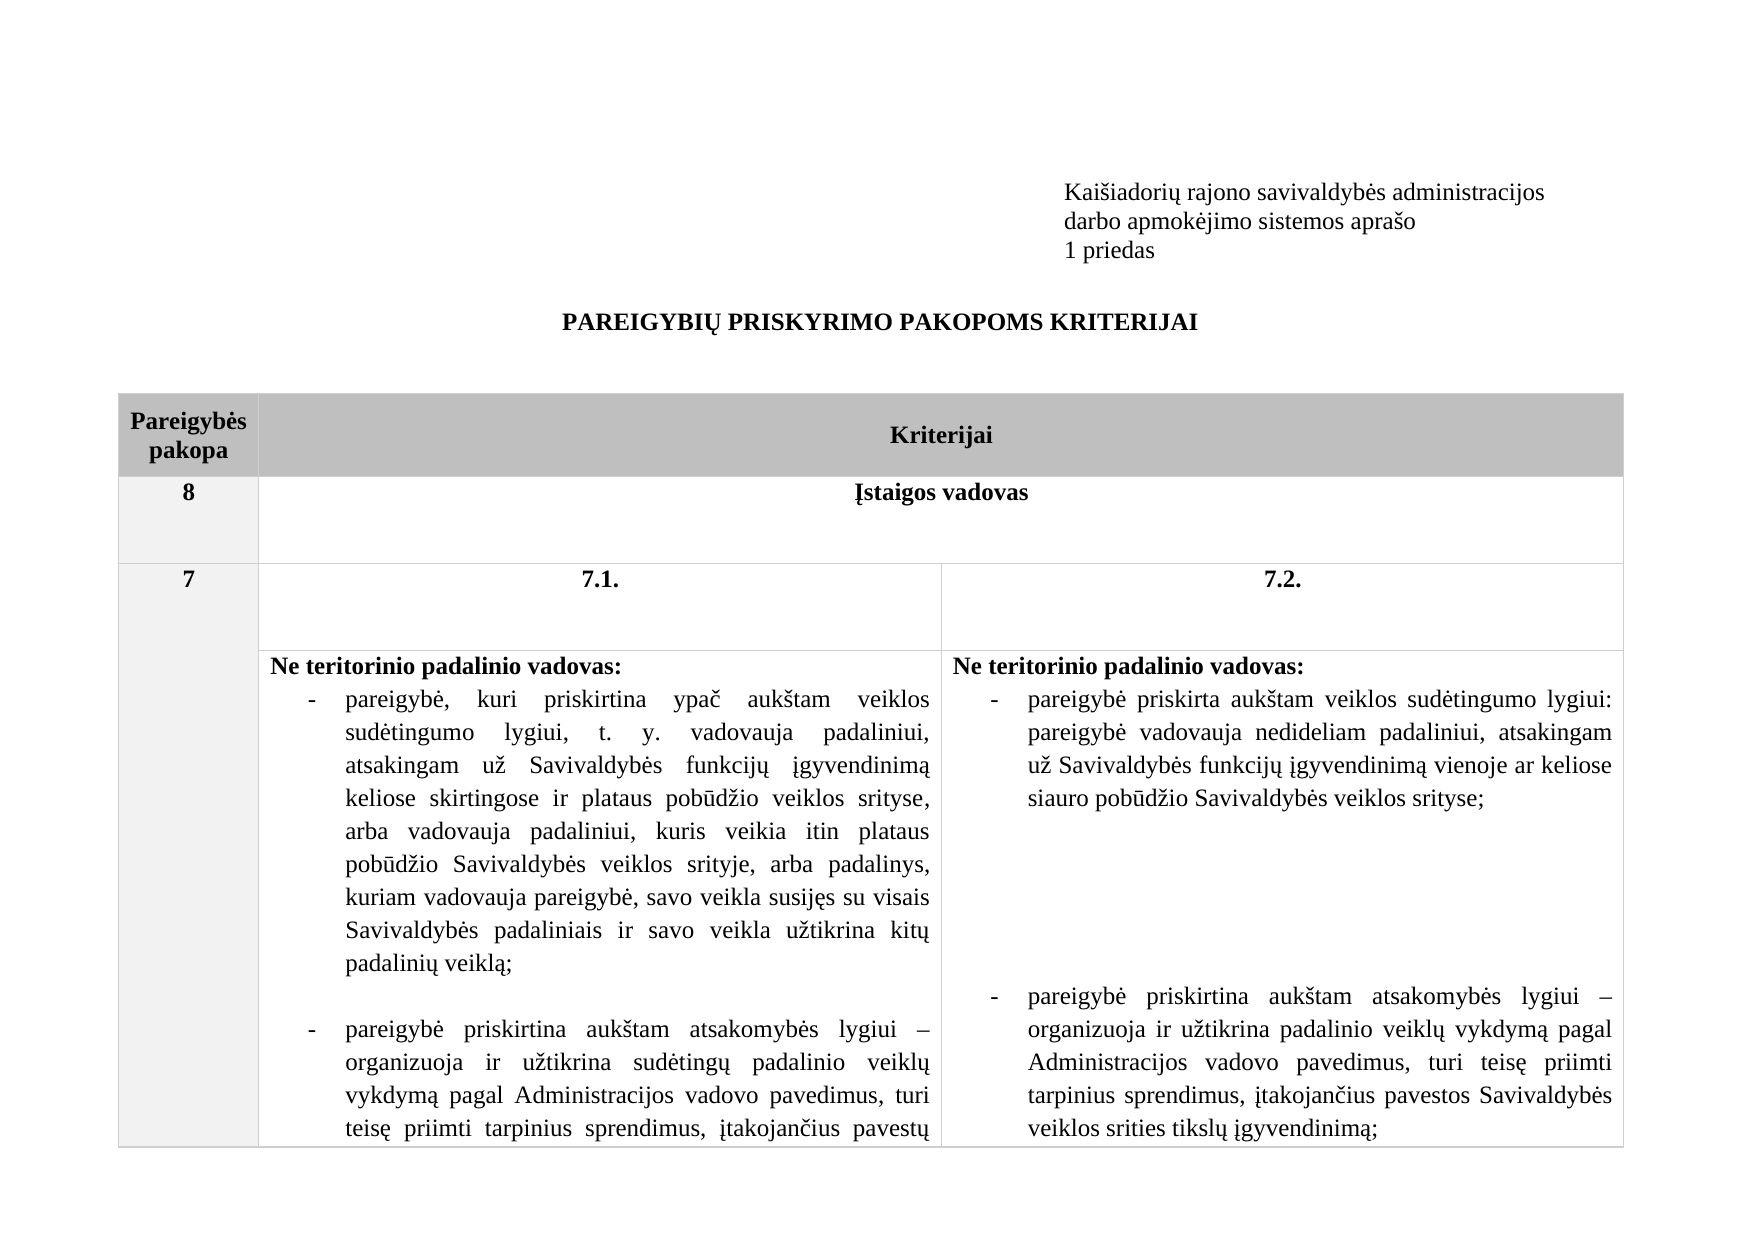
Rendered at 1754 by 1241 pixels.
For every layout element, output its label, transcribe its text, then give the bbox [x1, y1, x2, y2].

table_cell Įstaigos vadovas [259, 477, 1623, 563]
table_cell 7.2. [942, 564, 1623, 650]
table_cell 7.1. [259, 564, 941, 650]
table_cell Ne teritorinio padalinio vadovas: - pareigybė priskirta aukštam veiklos sudėtingumo lygiui: pareigybė vadovauja nedideliam padaliniui, atsakingam už Savivaldybės funkcijų įgyvendinimą vienoje ar keliose siauro pobūdžio Savivaldybės veiklos srityse; - pareigybė priskirtina aukštam atsakomybės lygiui – organizuoja ir užtikrina padalinio veiklų vykdymą pagal Administracijos vadovo pavedimus, turi teisę priimti tarpinius sprendimus, įtakojančius pavestos Savivaldybės veiklos srities tikslų įgyvendinimą; [942, 651, 1623, 1146]
text PAREIGYBIŲ PRISKYRIMO PAKOPOMS KRITERIJAI [118, 307, 1636, 335]
table_cell 7 [119, 564, 258, 1146]
table_cell Ne teritorinio padalinio vadovas: - pareigybė, kuri priskirtina ypač aukštam veiklos sudėtingumo lygiui, t. y. vadovauja padaliniui, atsakingam už Savivaldybės funkcijų įgyvendinimą keliose skirtingose ir plataus pobūdžio veiklos srityse, arba vadovauja padaliniui, kuris veikia itin plataus pobūdžio Savivaldybės veiklos srityje, arba padalinys, kuriam vadovauja pareigybė, savo veikla susijęs su visais Savivaldybės padaliniais ir savo veikla užtikrina kitų padalinių veiklą; - pareigybė priskirtina aukštam atsakomybės lygiui – organizuoja ir užtikrina sudėtingų padalinio veiklų vykdymą pagal Administracijos vadovo pavedimus, turi teisę priimti tarpinius sprendimus, įtakojančius pavestų [259, 651, 941, 1146]
text 1 priedas [1064, 235, 1636, 263]
table_cell 8 [119, 477, 258, 563]
text Kaišiadorių rajono savivaldybės administracijos [1064, 177, 1636, 206]
table_header Pareigybės pakopa [119, 394, 258, 476]
table_header Kriterijai [259, 394, 1623, 476]
text darbo apmokėjimo sistemos aprašo [1064, 206, 1636, 235]
